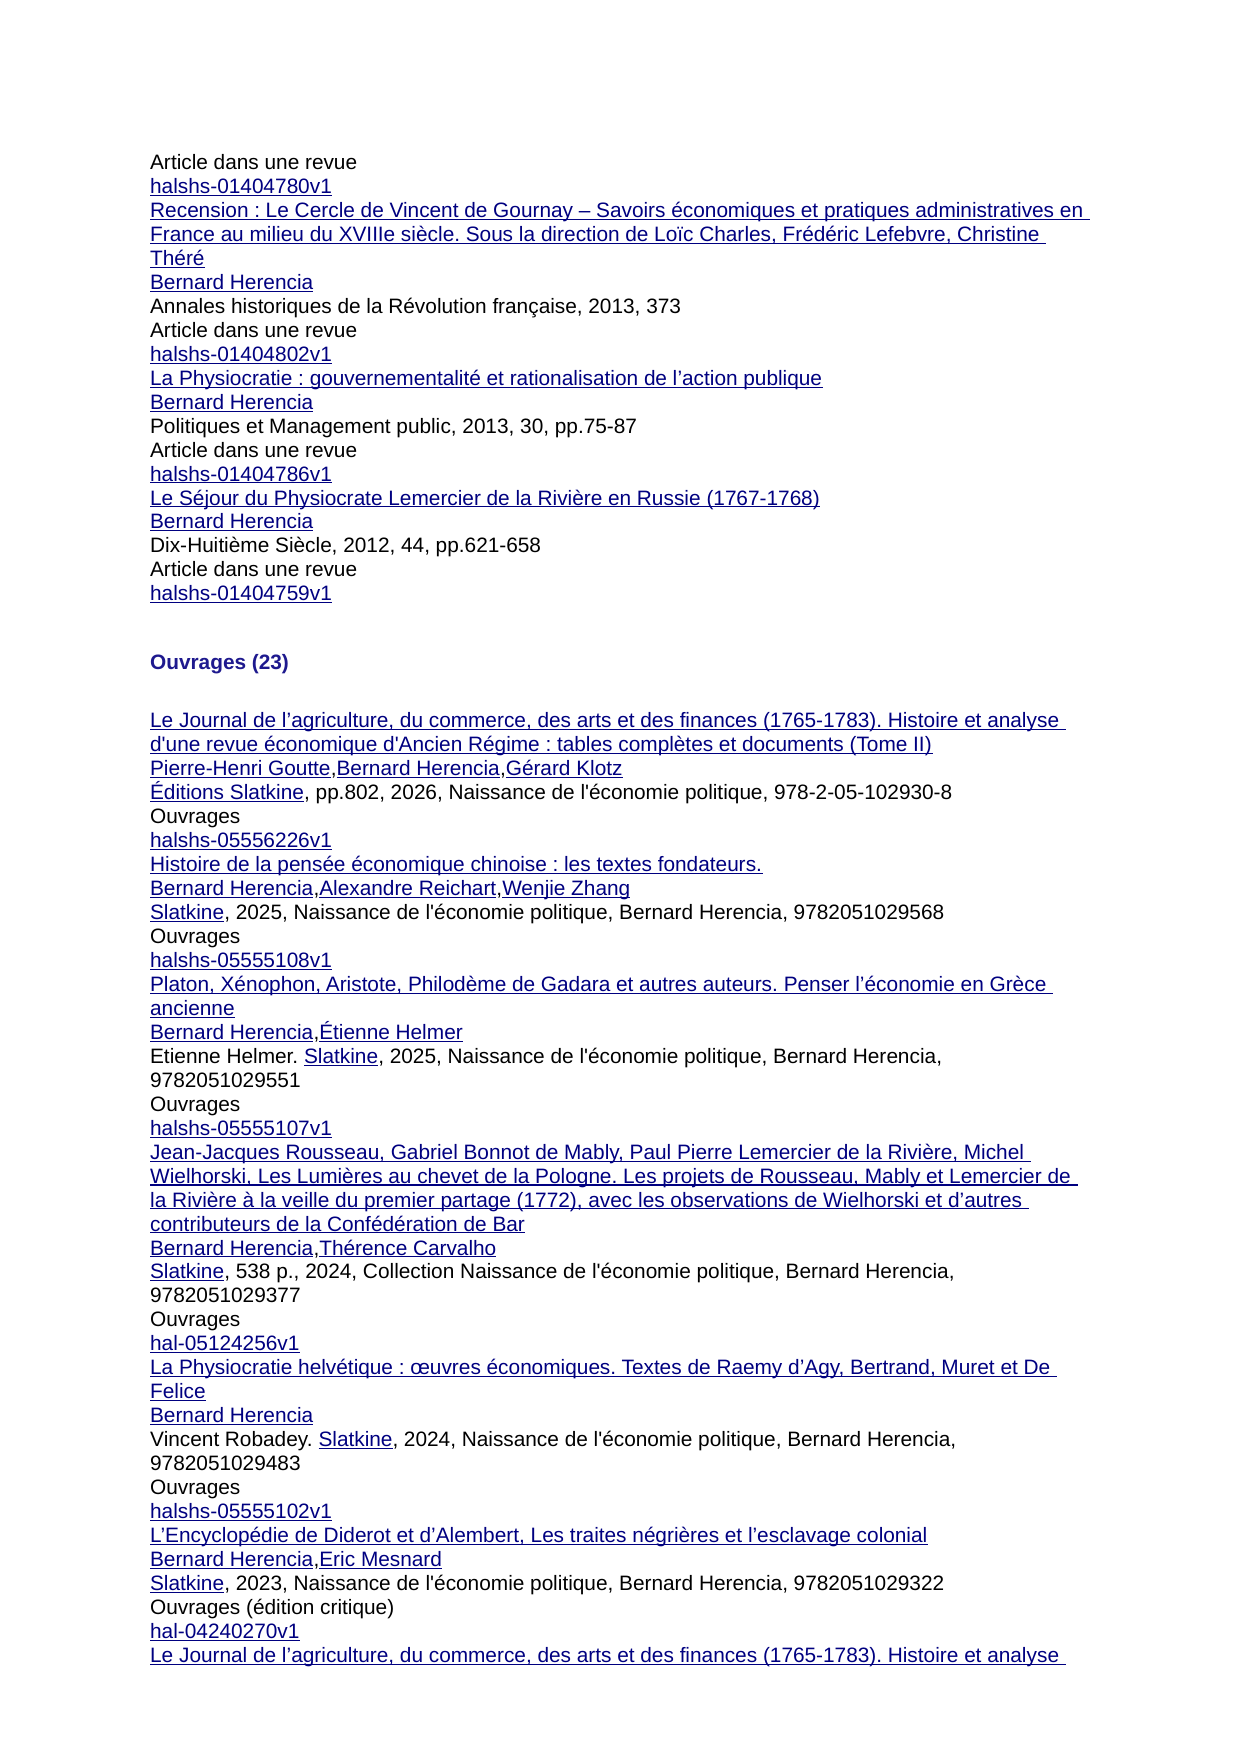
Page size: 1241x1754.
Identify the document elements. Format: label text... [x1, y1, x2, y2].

table_cell Le Séjour du Physiocrate Lemercier de la Rivière en Russie (1767-1768) Bernard Herencia Dix-Huitième Siècle, 2012, 44, pp.621-658 Article dans une revue halshs-01404759v1 [150, 485, 1090, 605]
table_cell La Physiocratie : gouvernementalité et rationalisation de l’action publique Bernard Herencia Politiques et Management public, 2013, 30, pp.75-87 Article dans une revue halshs-01404786v1 [150, 366, 1090, 485]
subtitle Ouvrages (23) [150, 650, 1090, 674]
table_cell Le Journal de l’agriculture, du commerce, des arts et des finances (1765-1783). Histoire et analyse [150, 1643, 1090, 1667]
table_cell France au milieu du XVIIIe siècle. Sous la direction de Loïc Charles, Frédéric Lefebvre, Christine Théré Bernard Herencia Annales historiques de la Révolution française, 2013, 373 Article dans une revue halshs-01404802v1 [150, 220, 1090, 366]
table_cell Histoire de la pensée économique chinoise : les textes fondateurs. Bernard Herencia,Alexandre Reichart,Wenjie Zhang Slatkine, 2025, Naissance de l'économie politique, Bernard Herencia, 9782051029568 Ouvrages halshs-05555108v1 [150, 852, 1090, 972]
table_header Le Journal de l’agriculture, du commerce, des arts et des finances (1765-1783). Histoire et analyse d'une revue économique d'Ancien Régime : tables complètes et documents (Tome II) Pierre-Henri Goutte,Bernard Herencia,Gérard Klotz Éditions Slatkine, pp.802, 2026, Naissance de l'économie politique, 978-2-05-102930-8 Ouvrages halshs-05556226v1 [150, 708, 1090, 852]
table_cell L’Encyclopédie de Diderot et d’Alembert, Les traites négrières et l’esclavage colonial Bernard Herencia,Eric Mesnard Slatkine, 2023, Naissance de l'économie politique, Bernard Herencia, 9782051029322 Ouvrages (édition critique) hal-04240270v1 [150, 1523, 1090, 1643]
table_cell Platon, Xénophon, Aristote, Philodème de Gadara et autres auteurs. Penser l’économie en Grèce ancienne Bernard Herencia,Étienne Helmer Etienne Helmer. Slatkine, 2025, Naissance de l'économie politique, Bernard Herencia, 9782051029551 Ouvrages halshs-05555107v1 [150, 972, 1090, 1139]
table_cell Article dans une revue halshs-01404780v1 [150, 150, 1090, 198]
table_cell Jean-Jacques Rousseau, Gabriel Bonnot de Mably, Paul Pierre Lemercier de la Rivière, Michel Wielhorski, Les Lumières au chevet de la Pologne. Les projets de Rousseau, Mably et Lemercier de la Rivière à la veille du premier partage (1772), avec les observations de Wielhorski et d’autres contributeurs de la Confédération de Bar Bernard Herencia,Thérence Carvalho Slatkine, 538 p., 2024, Collection Naissance de l'économie politique, Bernard Herencia, 9782051029377 Ouvrages hal-05124256v1 [150, 1140, 1090, 1355]
table_cell La Physiocratie helvétique : œuvres économiques. Textes de Raemy d’Agy, Bertrand, Muret et De Felice Bernard Herencia Vincent Robadey. Slatkine, 2024, Naissance de l'économie politique, Bernard Herencia, 9782051029483 Ouvrages halshs-05555102v1 [150, 1355, 1090, 1523]
table_cell Recension : Le Cercle de Vincent de Gournay – Savoirs économiques et pratiques administratives en [150, 198, 1090, 219]
